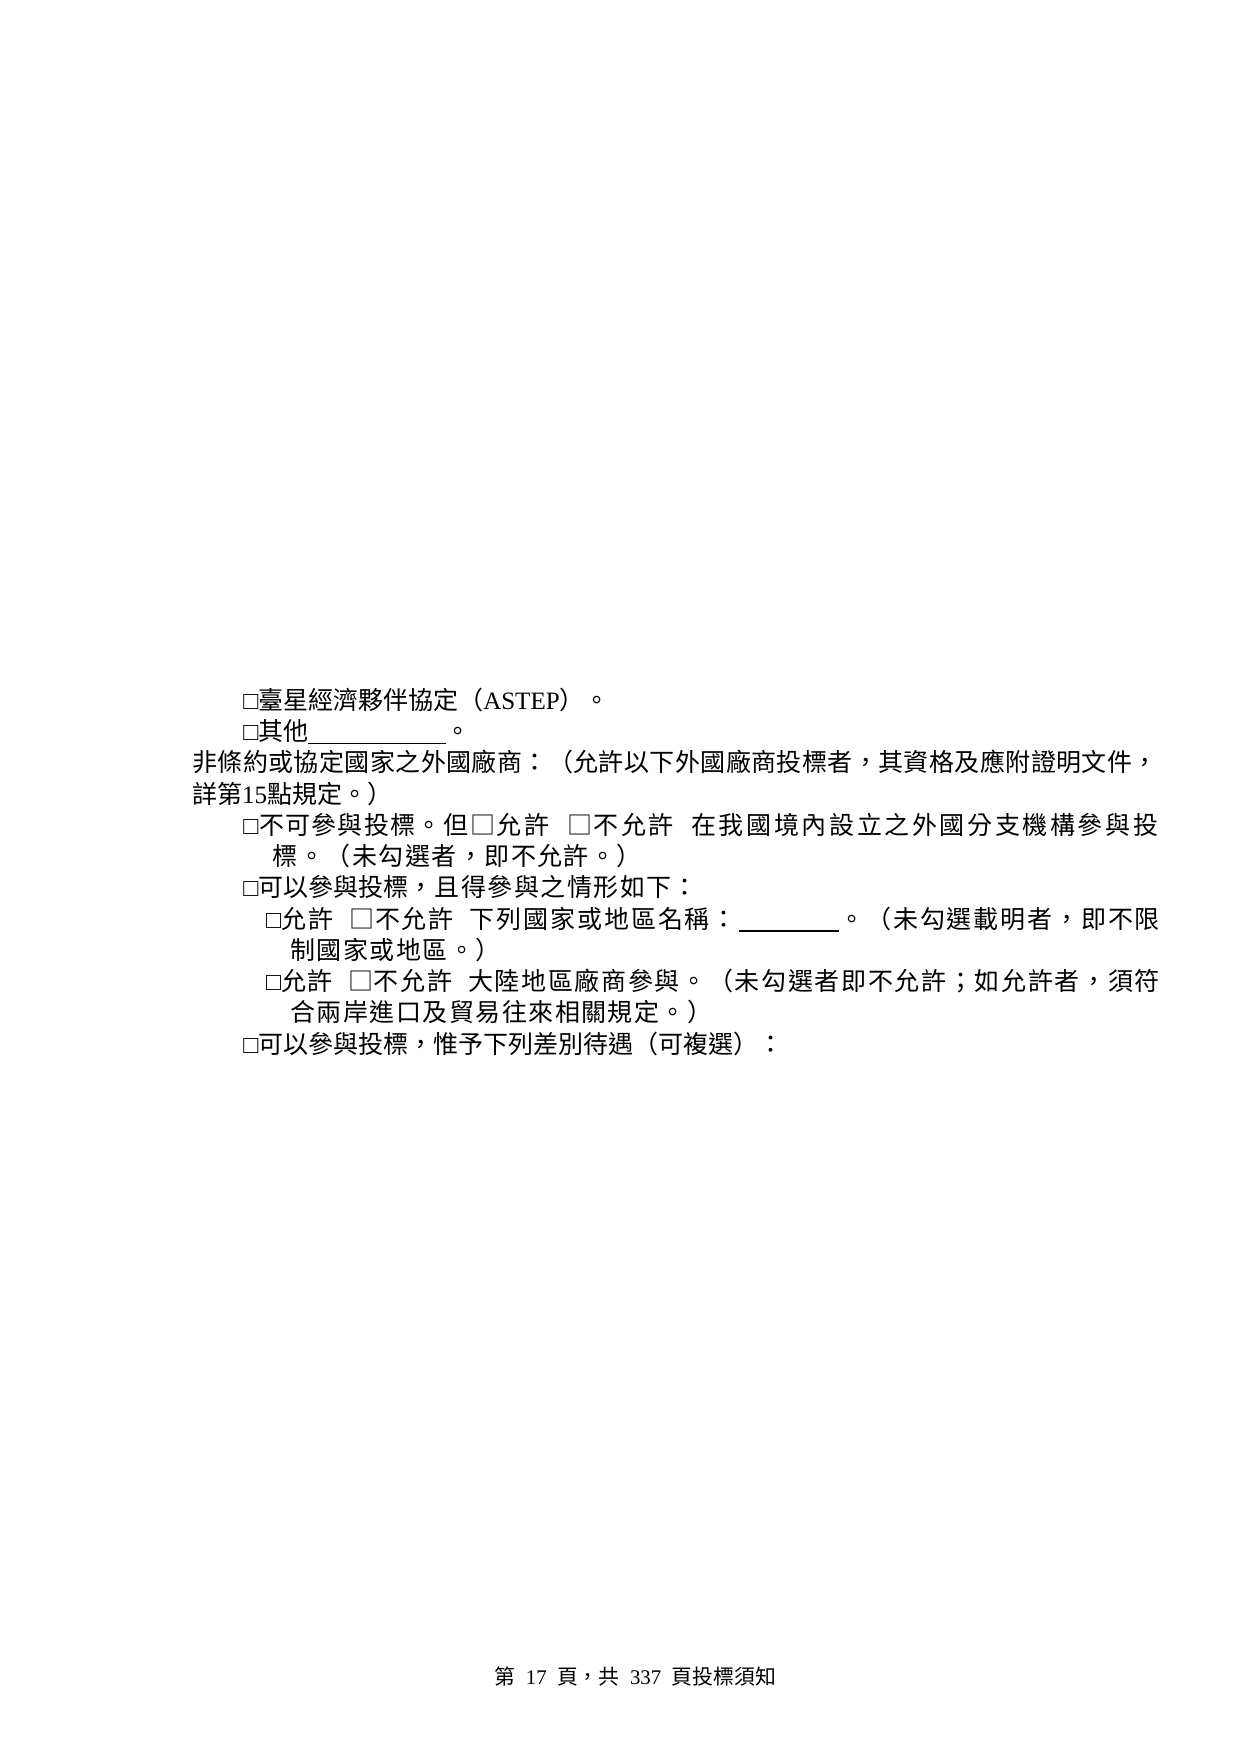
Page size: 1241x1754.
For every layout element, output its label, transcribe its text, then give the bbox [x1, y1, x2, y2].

text □可以參與投標，且得參與之情形如下： [243, 872, 1160, 903]
text □不可參與投標。但□允許 □不允許 在我國境內設立之外國分支機構參與投標。（未勾選者，即不允許。） [243, 809, 1160, 872]
text □可以參與投標，惟予下列差別待遇（可複選）： [243, 1028, 1160, 1059]
text 非條約或協定國家之外國廠商：（允許以下外國廠商投標者，其資格及應附證明文件，詳第15點規定。） [192, 747, 1160, 809]
text □允許 □不允許 大陸地區廠商參與。（未勾選者即不允許；如允許者，須符合兩岸進口及貿易往來相關規定。） [266, 966, 1160, 1028]
text □其他 。 [243, 716, 1160, 747]
text □允許 □不允許 下列國家或地區名稱： 。（未勾選載明者，即不限制國家或地區。） [266, 903, 1160, 966]
text □臺星經濟夥伴協定（ASTEP）。 [243, 684, 1160, 716]
